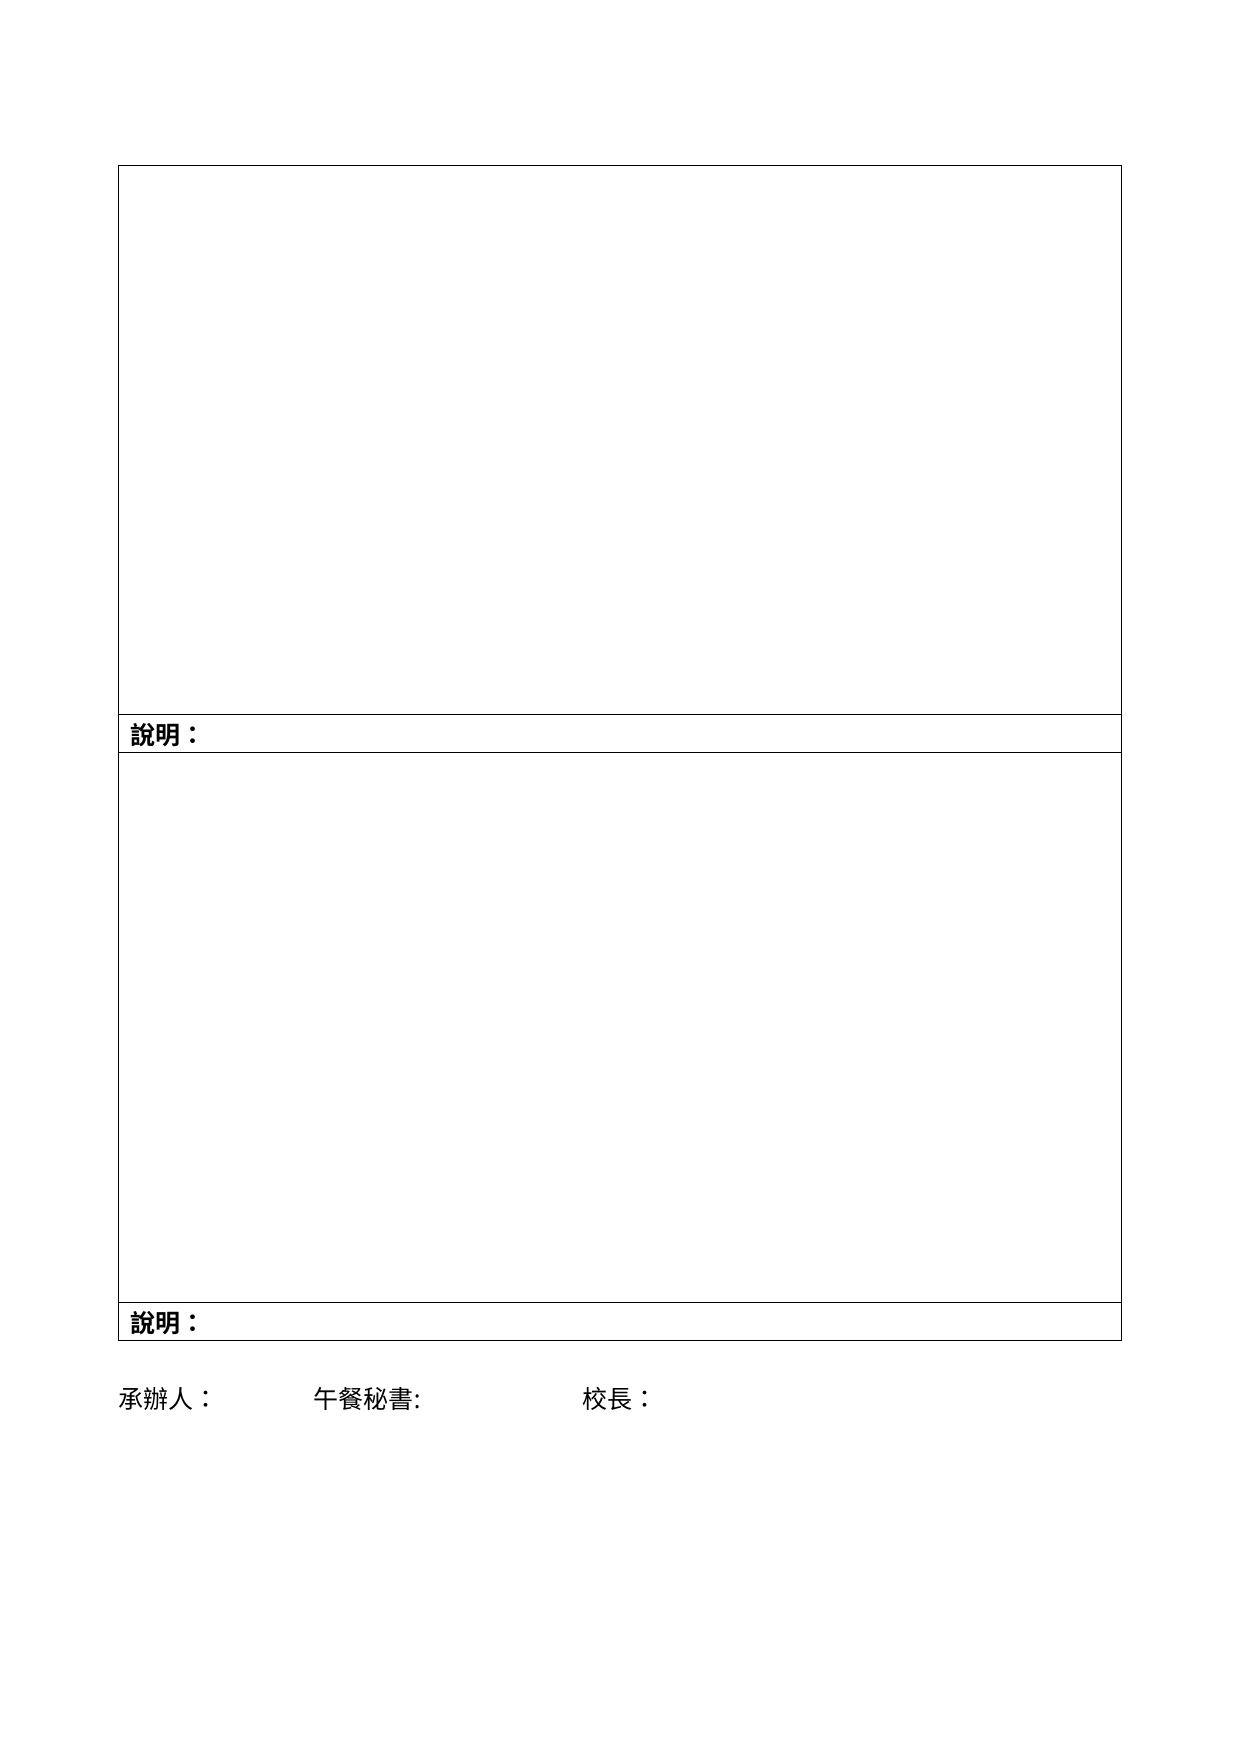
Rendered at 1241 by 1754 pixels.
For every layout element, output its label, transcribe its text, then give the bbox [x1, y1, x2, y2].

table_cell [119, 753, 1121, 1302]
table_header [119, 166, 1121, 714]
text 承辦人： 午餐秘書: 校長： [118, 1379, 1122, 1416]
table_cell 說明： [119, 715, 1121, 752]
table_cell 說明： [119, 1303, 1121, 1340]
